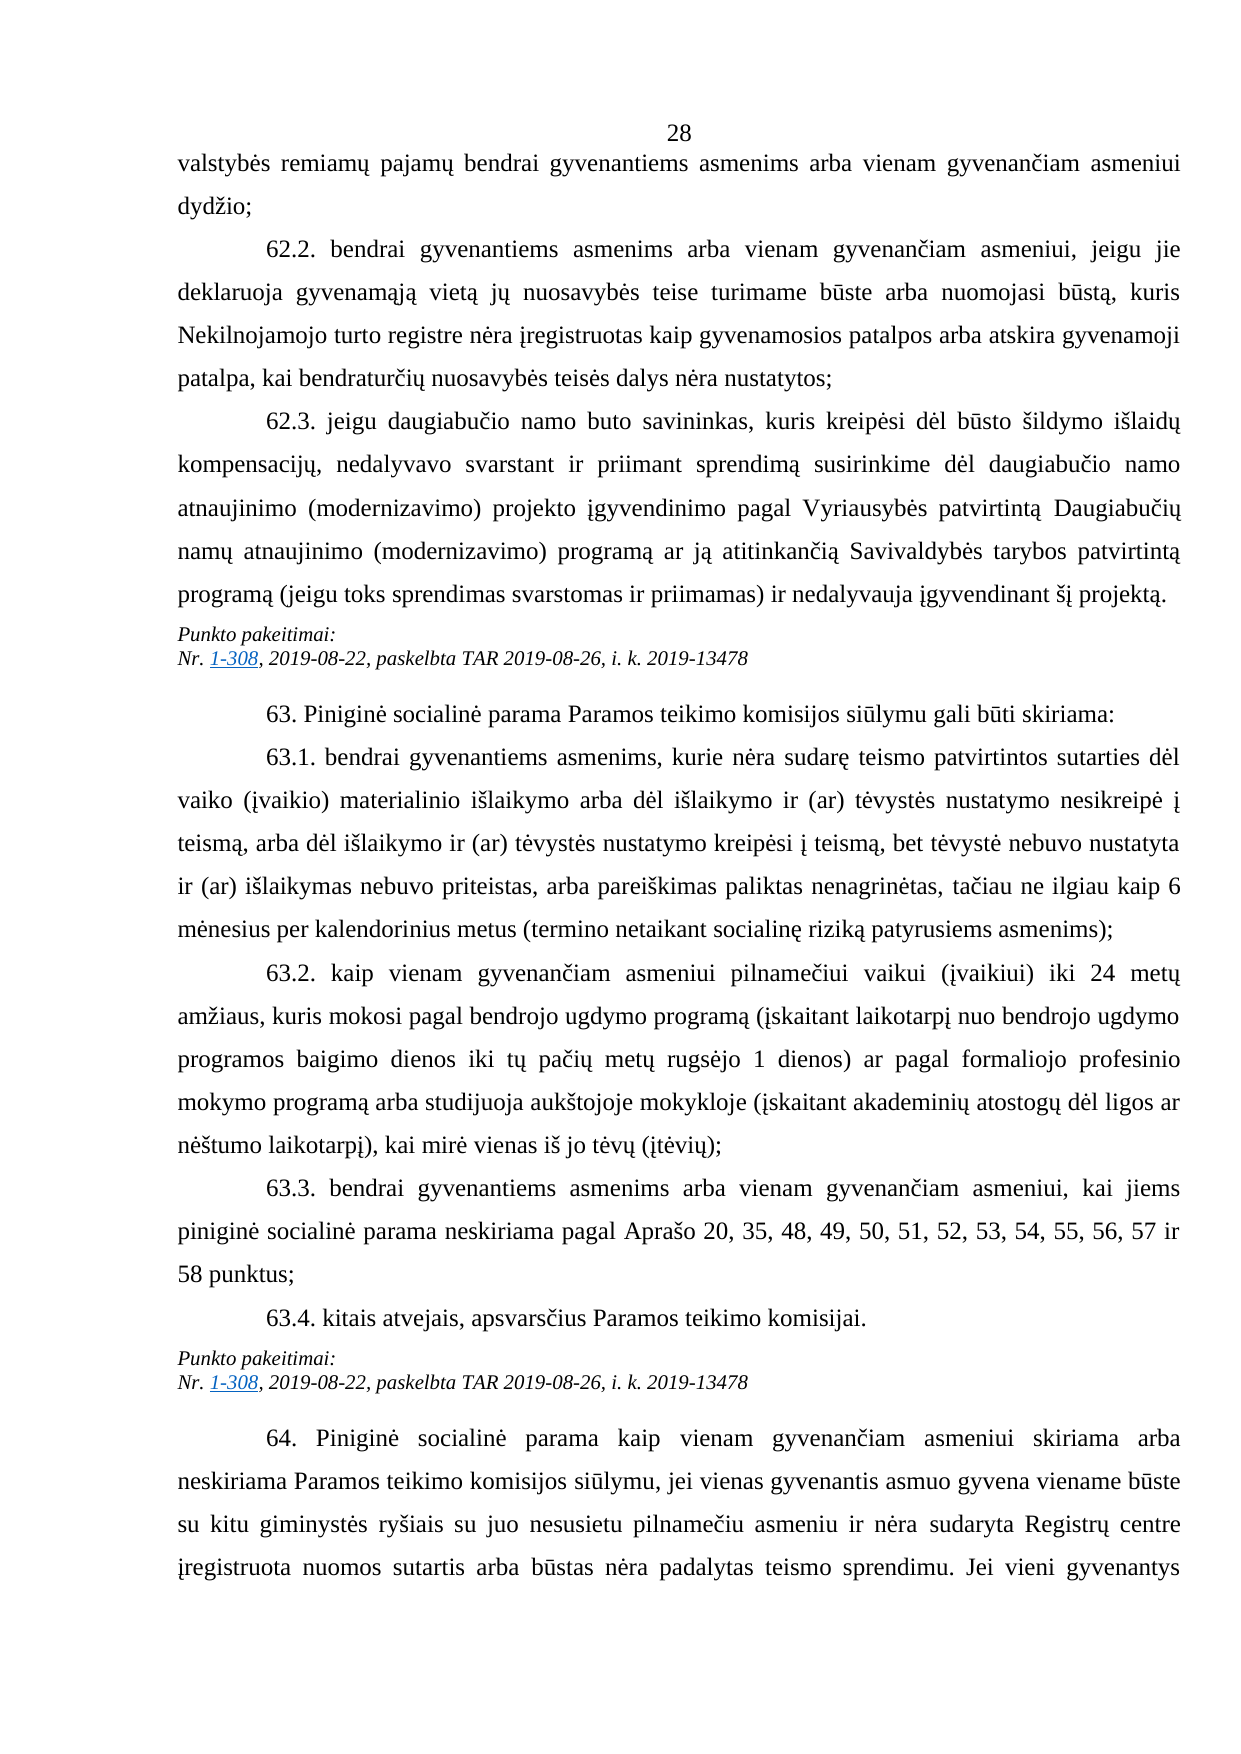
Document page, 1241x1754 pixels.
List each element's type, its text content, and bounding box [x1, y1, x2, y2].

text 63.4. kitais atvejais, apsvarsčius Paramos teikimo komisijai. [177, 1303, 1181, 1331]
text Punkto pakeitimai: [177, 1346, 1181, 1370]
text 63.2. kaip vienam gyvenančiam asmeniui pilnamečiui vaikui (įvaikiui) iki 24 metų amžiaus, kuris mokosi pagal bendrojo ugdymo programą (įskaitant laikotarpį nuo bendrojo ugdymo programos baigimo dienos iki tų pačių metų rugsėjo 1 dienos) ar pagal formaliojo profesinio mokymo programą arba studijuoja aukštojoje mokykloje (įskaitant akademinių atostogų dėl ligos ar nėštumo laikotarpį), kai mirė vienas iš jo tėvų (įtėvių); [177, 958, 1181, 1159]
text Nr. 1-308, 2019-08-22, paskelbta TAR 2019-08-26, i. k. 2019-13478 [177, 1370, 1181, 1394]
text Punkto pakeitimai: [177, 622, 1181, 646]
text 64. Piniginė socialinė parama kaip vienam gyvenančiam asmeniui skiriama arba neskiriama Paramos teikimo komisijos siūlymu, jei vienas gyvenantis asmuo gyvena viename būste su kitu giminystės ryšiais su juo nesusietu pilnamečiu asmeniu ir nėra sudaryta Registrų centre įregistruota nuomos sutartis arba būstas nėra padalytas teismo sprendimu. Jei vieni gyvenantys [177, 1423, 1181, 1581]
text valstybės remiamų pajamų bendrai gyvenantiems asmenims arba vienam gyvenančiam asmeniui dydžio; [177, 148, 1181, 219]
text 62.3. jeigu daugiabučio namo buto savininkas, kuris kreipėsi dėl būsto šildymo išlaidų kompensacijų, nedalyvavo svarstant ir priimant sprendimą susirinkime dėl daugiabučio namo atnaujinimo (modernizavimo) projekto įgyvendinimo pagal Vyriausybės patvirtintą Daugiabučių namų atnaujinimo (modernizavimo) programą ar ją atitinkančią Savivaldybės tarybos patvirtintą programą (jeigu toks sprendimas svarstomas ir priimamas) ir nedalyvauja įgyvendinant šį projektą. [177, 406, 1181, 608]
text 63.3. bendrai gyvenantiems asmenims arba vienam gyvenančiam asmeniui, kai jiems piniginė socialinė parama neskiriama pagal Aprašo 20, 35, 48, 49, 50, 51, 52, 53, 54, 55, 56, 57 ir 58 punktus; [177, 1173, 1181, 1288]
text 63. Piniginė socialinė parama Paramos teikimo komisijos siūlymu gali būti skiriama: [177, 699, 1181, 728]
text Nr. 1-308, 2019-08-22, paskelbta TAR 2019-08-26, i. k. 2019-13478 [177, 646, 1181, 670]
text 63.1. bendrai gyvenantiems asmenims, kurie nėra sudarę teismo patvirtintos sutarties dėl vaiko (įvaikio) materialinio išlaikymo arba dėl išlaikymo ir (ar) tėvystės nustatymo nesikreipė į teismą, arba dėl išlaikymo ir (ar) tėvystės nustatymo kreipėsi į teismą, bet tėvystė nebuvo nustatyta ir (ar) išlaikymas nebuvo priteistas, arba pareiškimas paliktas nenagrinėtas, tačiau ne ilgiau kaip 6 mėnesius per kalendorinius metus (termino netaikant socialinę riziką patyrusiems asmenims); [177, 742, 1181, 943]
text 62.2. bendrai gyvenantiems asmenims arba vienam gyvenančiam asmeniui, jeigu jie deklaruoja gyvenamąją vietą jų nuosavybės teise turimame būste arba nuomojasi būstą, kuris Nekilnojamojo turto registre nėra įregistruotas kaip gyvenamosios patalpos arba atskira gyvenamoji patalpa, kai bendraturčių nuosavybės teisės dalys nėra nustatytos; [177, 234, 1181, 392]
